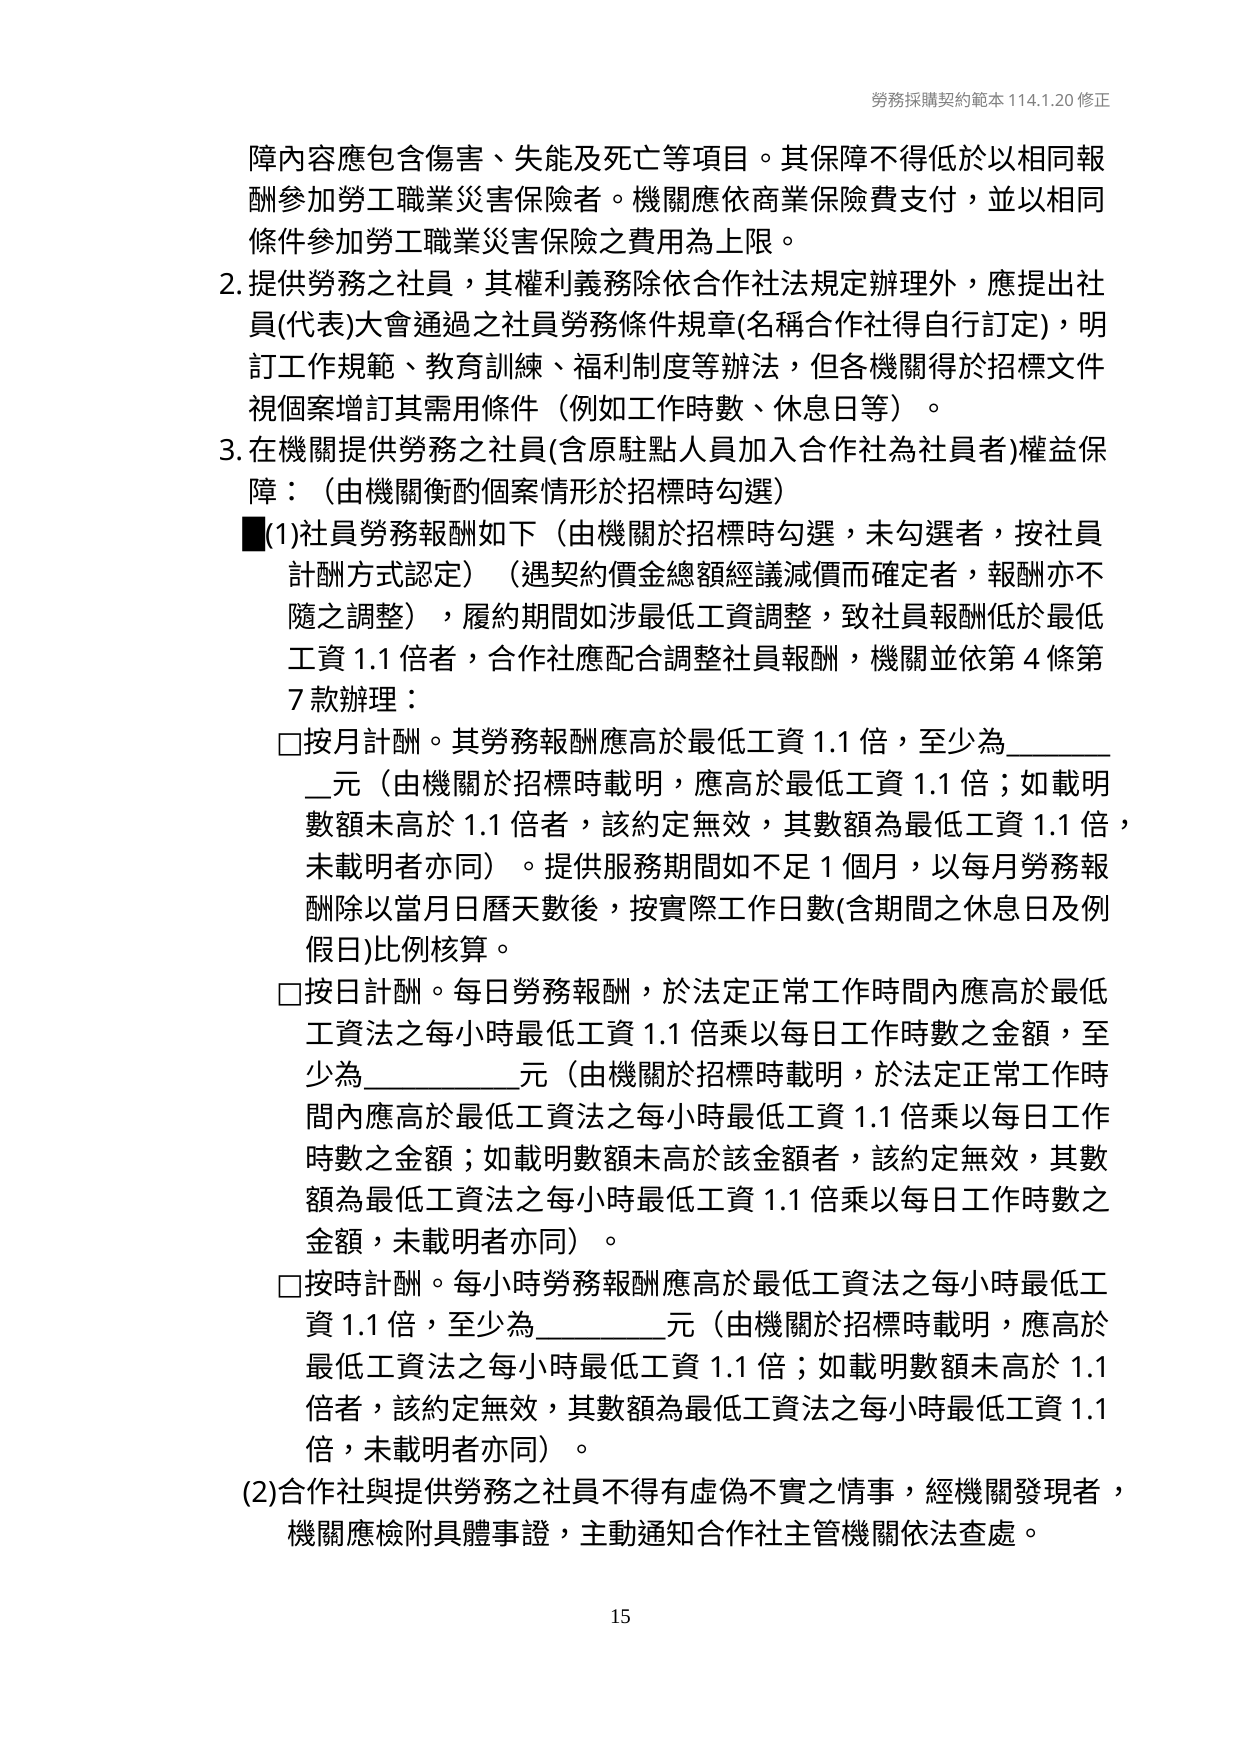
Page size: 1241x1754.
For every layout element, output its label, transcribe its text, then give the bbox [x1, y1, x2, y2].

text █(1)社員勞務報酬如下（由機關於招標時勾選，未勾選者，按社員計酬方式認定）（遇契約價金總額經議減價而確定者，報酬亦不隨之調整），履約期間如涉最低工資調整，致社員報酬低於最低工資1.1倍者，合作社應配合調整社員報酬，機關並依第4條第7款辦理： [242, 511, 1104, 719]
text □按時計酬。每小時勞務報酬應高於最低工資法之每小時最低工資1.1倍，至少為__________元（由機關於招標時載明，應高於最低工資法之每小時最低工資1.1倍；如載明數額未高於1.1倍者，該約定無效，其數額為最低工資法之每小時最低工資1.1倍，未載明者亦同）。 [276, 1261, 1110, 1469]
text 2. 提供勞務之社員，其權利義務除依合作社法規定辦理外，應提出社員(代表)大會通過之社員勞務條件規章(名稱合作社得自行訂定)，明訂工作規範、教育訓練、福利制度等辦法，但各機關得於招標文件視個案增訂其需用條件（例如工作時數、休息日等）。 [218, 261, 1108, 427]
text (2)合作社與提供勞務之社員不得有虛偽不實之情事，經機關發現者，機關應檢附具體事證，主動通知合作社主管機關依法查處。 [242, 1469, 1104, 1552]
text 3. 在機關提供勞務之社員(含原駐點人員加入合作社為社員者)權益保障：（由機關衡酌個案情形於招標時勾選） [218, 427, 1108, 511]
text □按日計酬。每日勞務報酬，於法定正常工作時間內應高於最低工資法之每小時最低工資1.1倍乘以每日工作時數之金額，至少為____________元（由機關於招標時載明，於法定正常工作時間內應高於最低工資法之每小時最低工資1.1倍乘以每日工作時數之金額；如載明數額未高於該金額者，該約定無效，其數額為最低工資法之每小時最低工資1.1倍乘以每日工作時數之金額，未載明者亦同）。 [276, 969, 1110, 1261]
text 障內容應包含傷害、失能及死亡等項目。其保障不得低於以相同報酬參加勞工職業災害保險者。機關應依商業保險費支付，並以相同條件參加勞工職業災害保險之費用為上限。 [218, 136, 1108, 261]
text □按月計酬。其勞務報酬應高於最低工資1.1倍，至少為__________元（由機關於招標時載明，應高於最低工資1.1倍；如載明數額未高於1.1倍者，該約定無效，其數額為最低工資1.1倍，未載明者亦同）。提供服務期間如不足1個月，以每月勞務報酬除以當月日曆天數後，按實際工作日數(含期間之休息日及例假日)比例核算。 [276, 719, 1110, 969]
